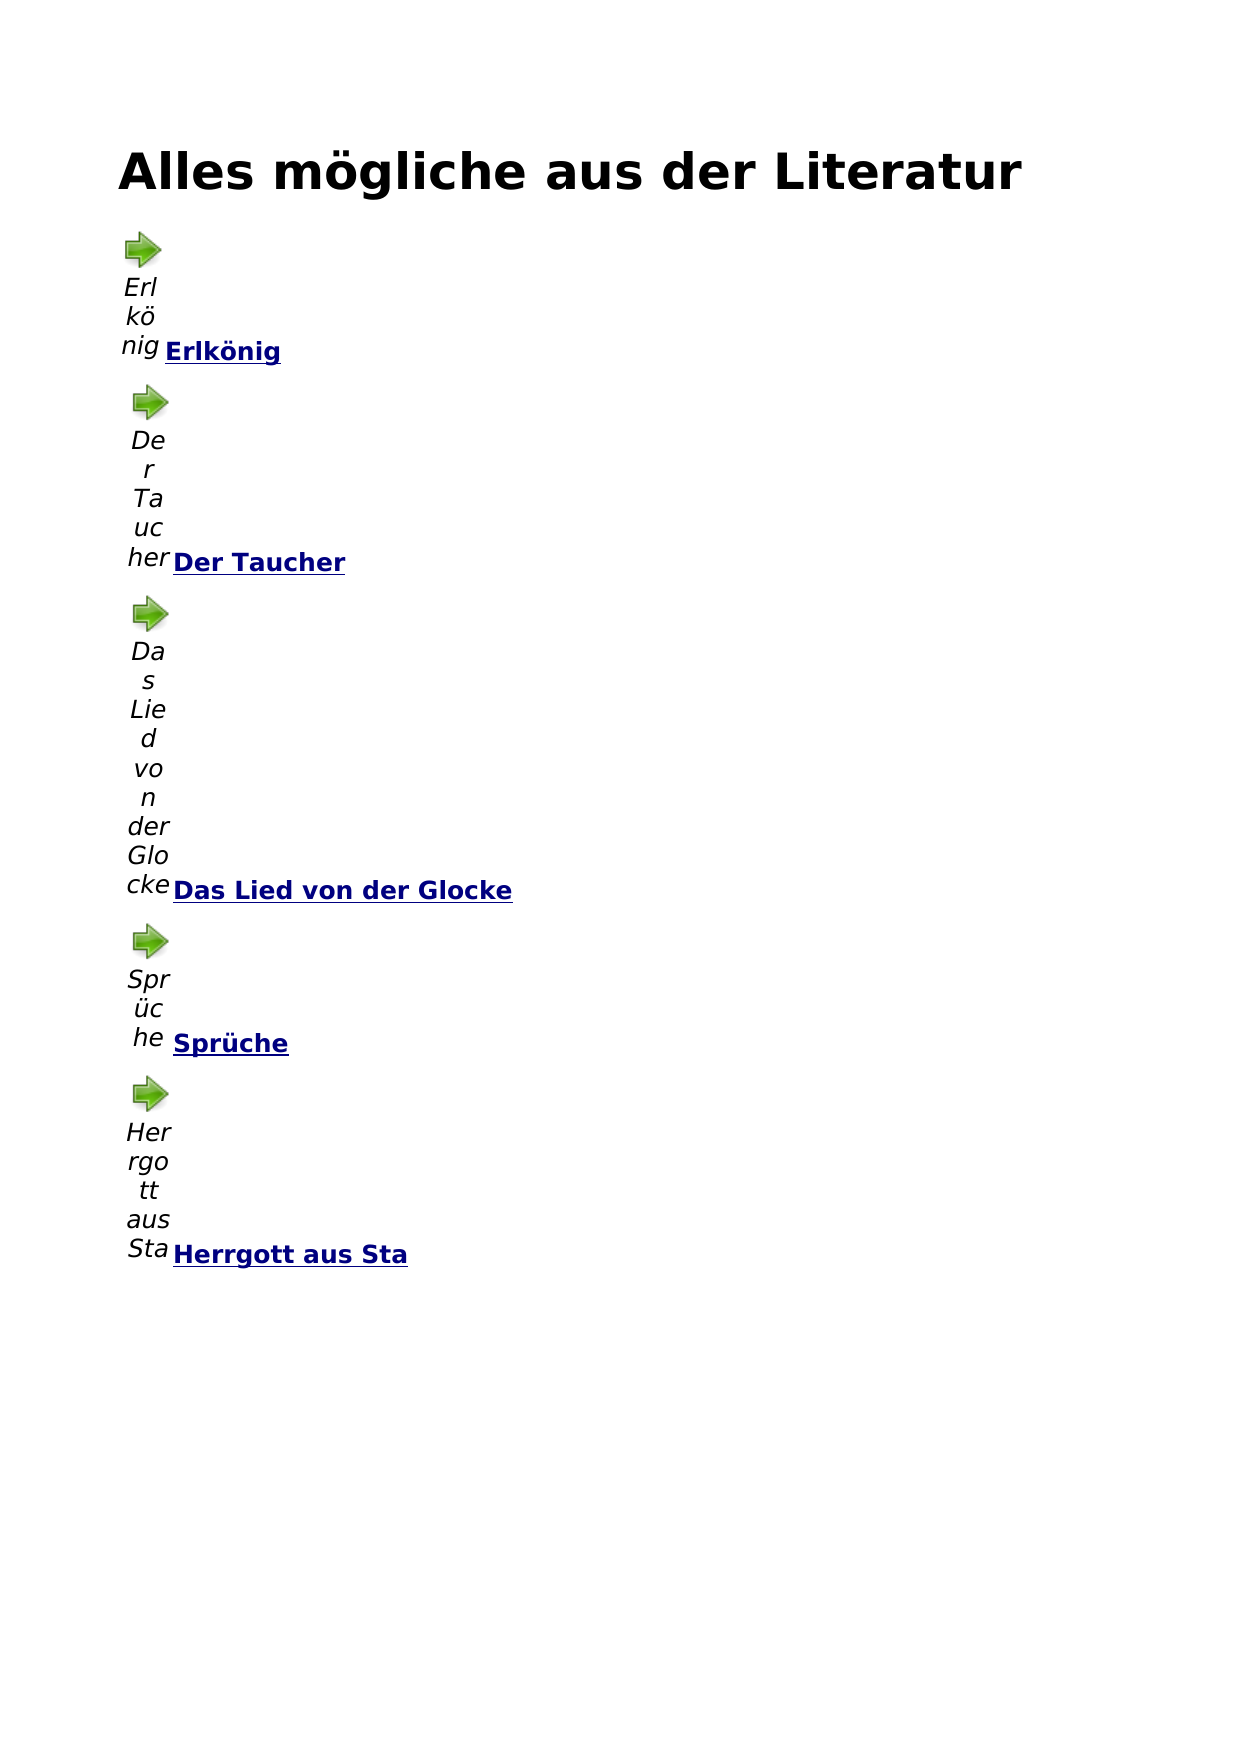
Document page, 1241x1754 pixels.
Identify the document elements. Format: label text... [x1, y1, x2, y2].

text Erlkönig [118, 274, 165, 361]
picture [126, 1071, 173, 1118]
text Herrgott aus Sta [126, 1118, 173, 1264]
picture [126, 590, 173, 638]
picture [118, 226, 166, 274]
picture [126, 379, 173, 426]
text Sprüche [126, 965, 173, 1052]
picture [126, 918, 173, 965]
subtitle Alles mögliche aus der Literatur [118, 143, 1122, 201]
text Das Lied von der Glocke [126, 638, 173, 900]
text Der Taucher [126, 426, 173, 572]
text Erlkönig Der Taucher Das Lied von der Glocke Sprüche Herrgott aus Sta [118, 214, 1122, 1269]
